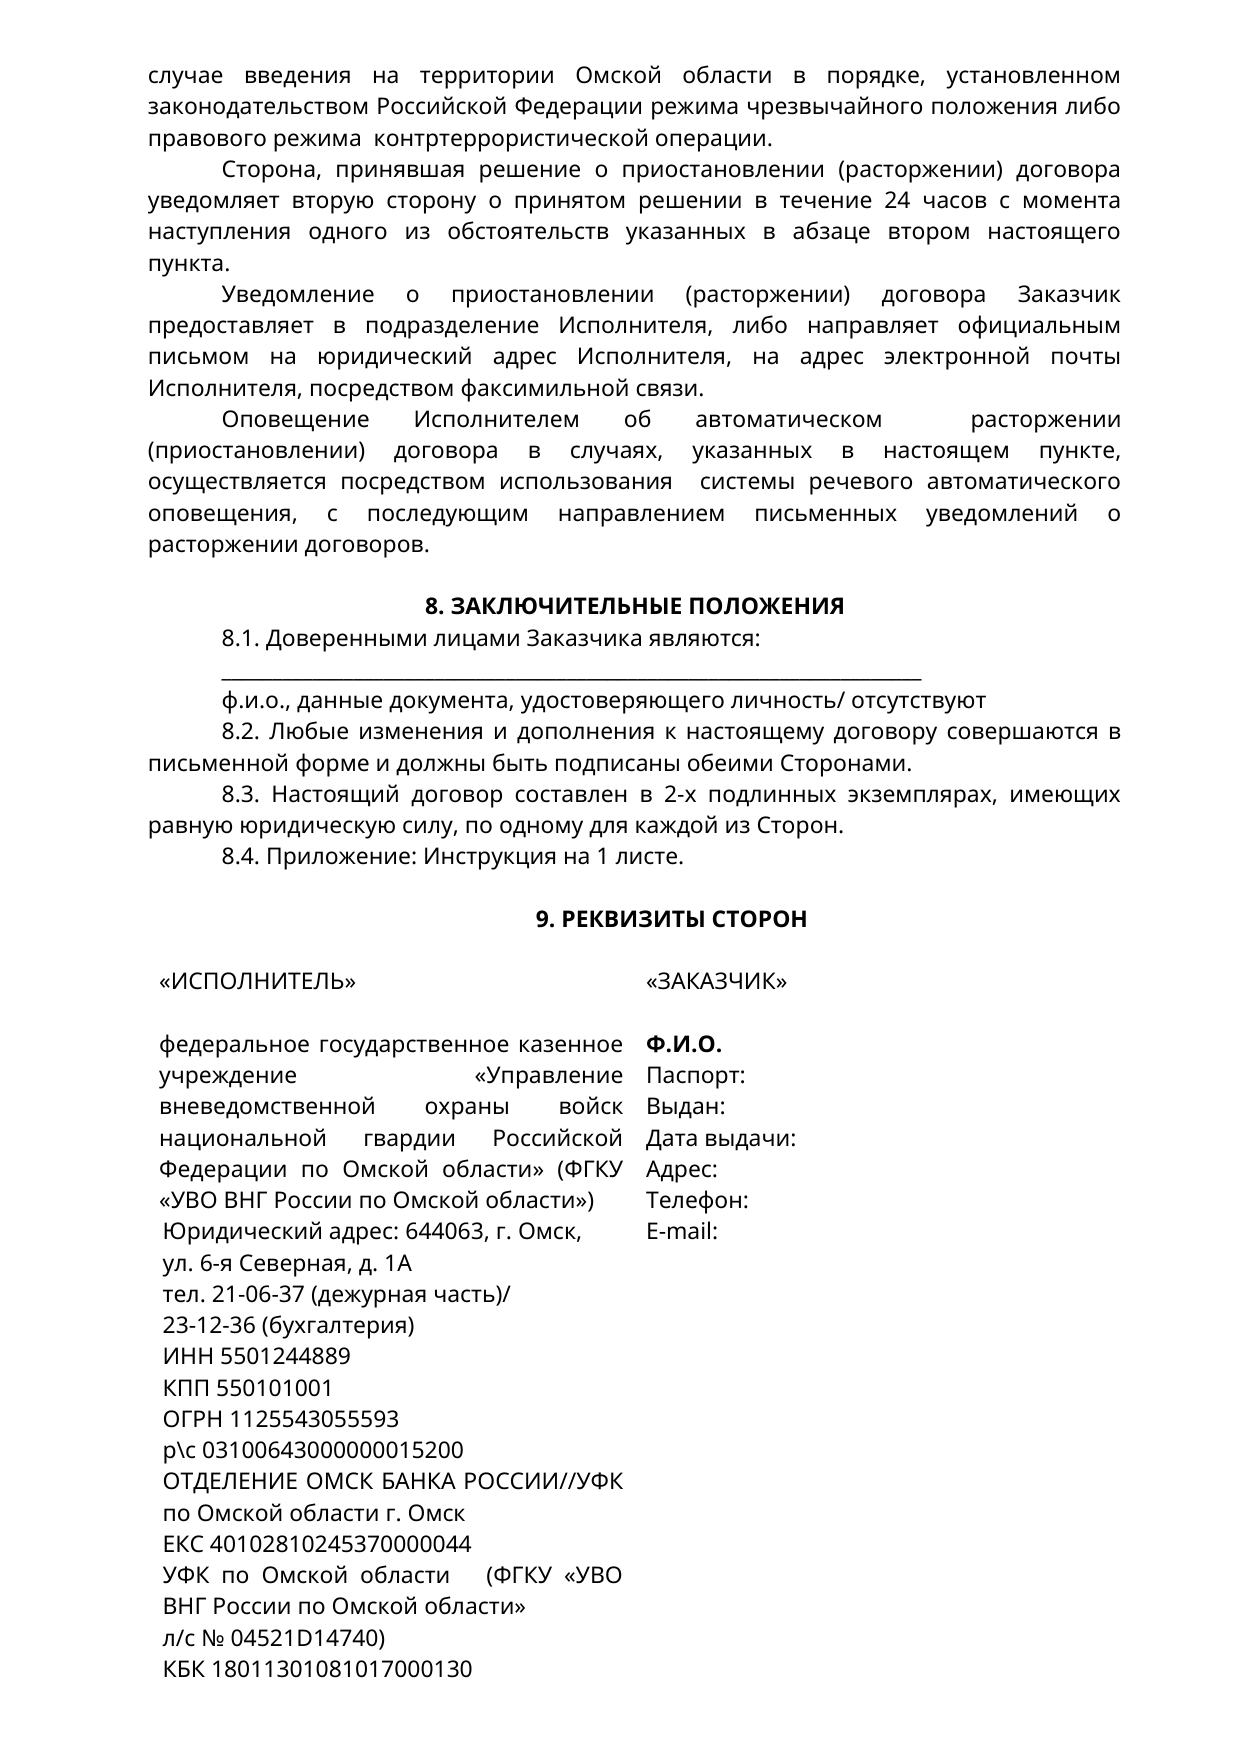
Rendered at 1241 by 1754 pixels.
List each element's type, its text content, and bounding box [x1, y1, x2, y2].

text ф.и.о., данные документа, удостоверяющего личность/ отсутствуют [148, 684, 1122, 715]
text Уведомление о приостановлении (расторжении) договора Заказчик предоставляет в подразделение Исполнителя, либо направляет официальным письмом на юридический адрес Исполнителя, на адрес электронной почты Исполнителя, посредством факсимильной связи. [148, 278, 1122, 403]
text 8.4. Приложение: Инструкция на 1 листе. [148, 840, 1122, 872]
text 8.1. Доверенными лицами Заказчика являются: [148, 622, 1122, 653]
table_header «ИСПОЛНИТЕЛЬ» [148, 965, 634, 1028]
text 8.3. Настоящий договор составлен в 2-х подлинных экземплярах, имеющих равную юридическую силу, по одному для каждой из Сторон. [148, 778, 1122, 840]
text _____________________________________________________________________ [148, 653, 1122, 684]
table_header «ЗАКАЗЧИК» [635, 965, 1122, 1028]
table_cell Ф.И.О. Паспорт: Выдан: Дата выдачи: Адрес: Телефон: E-mail: [635, 1028, 1122, 1684]
table_cell федеральное государственное казенное учреждение «Управление вневедомственной охраны войск национальной гвардии Российской Федерации по Омской области» (ФГКУ «УВО ВНГ России по Омской области») Юридический адрес: 644063, г. Омск, ул. 6-я Северная, д. 1А тел. 21-06-37 (дежурная часть)/ 23-12-36 (бухгалтерия) ИНН 5501244889 КПП 550101001 ОГРН 1125543055593 р\с 03100643000000015200 ОТДЕЛЕНИЕ ОМСК БАНКА РОССИИ//УФК по Омской области г. Омск ЕКС 40102810245370000044 УФК по Омской области (ФГКУ «УВО ВНГ России по Омской области» л/с № 04521D14740) КБК 18011301081017000130 [148, 1028, 634, 1684]
text 8.2. Любые изменения и дополнения к настоящему договору совершаются в письменной форме и должны быть подписаны обеими Сторонами. [148, 715, 1122, 778]
text случае введения на территории Омской области в порядке, установленном законодательством Российской Федерации режима чрезвычайного положения либо правового режима контртеррористической операции. [148, 59, 1122, 153]
text 9. РЕКВИЗИТЫ СТОРОН [148, 903, 1122, 934]
text Оповещение Исполнителем об автоматическом расторжении (приостановлении) договора в случаях, указанных в настоящем пункте, осуществляется посредством использования системы речевого автоматического оповещения, с последующим направлением письменных уведомлений о расторжении договоров. [148, 403, 1122, 559]
text Сторона, принявшая решение о приостановлении (расторжении) договора уведомляет вторую сторону о принятом решении в течение 24 часов с момента наступления одного из обстоятельств указанных в абзаце втором настоящего пункта. [148, 153, 1122, 278]
text 8. ЗАКЛЮЧИТЕЛЬНЫЕ ПОЛОЖЕНИЯ [148, 590, 1122, 622]
